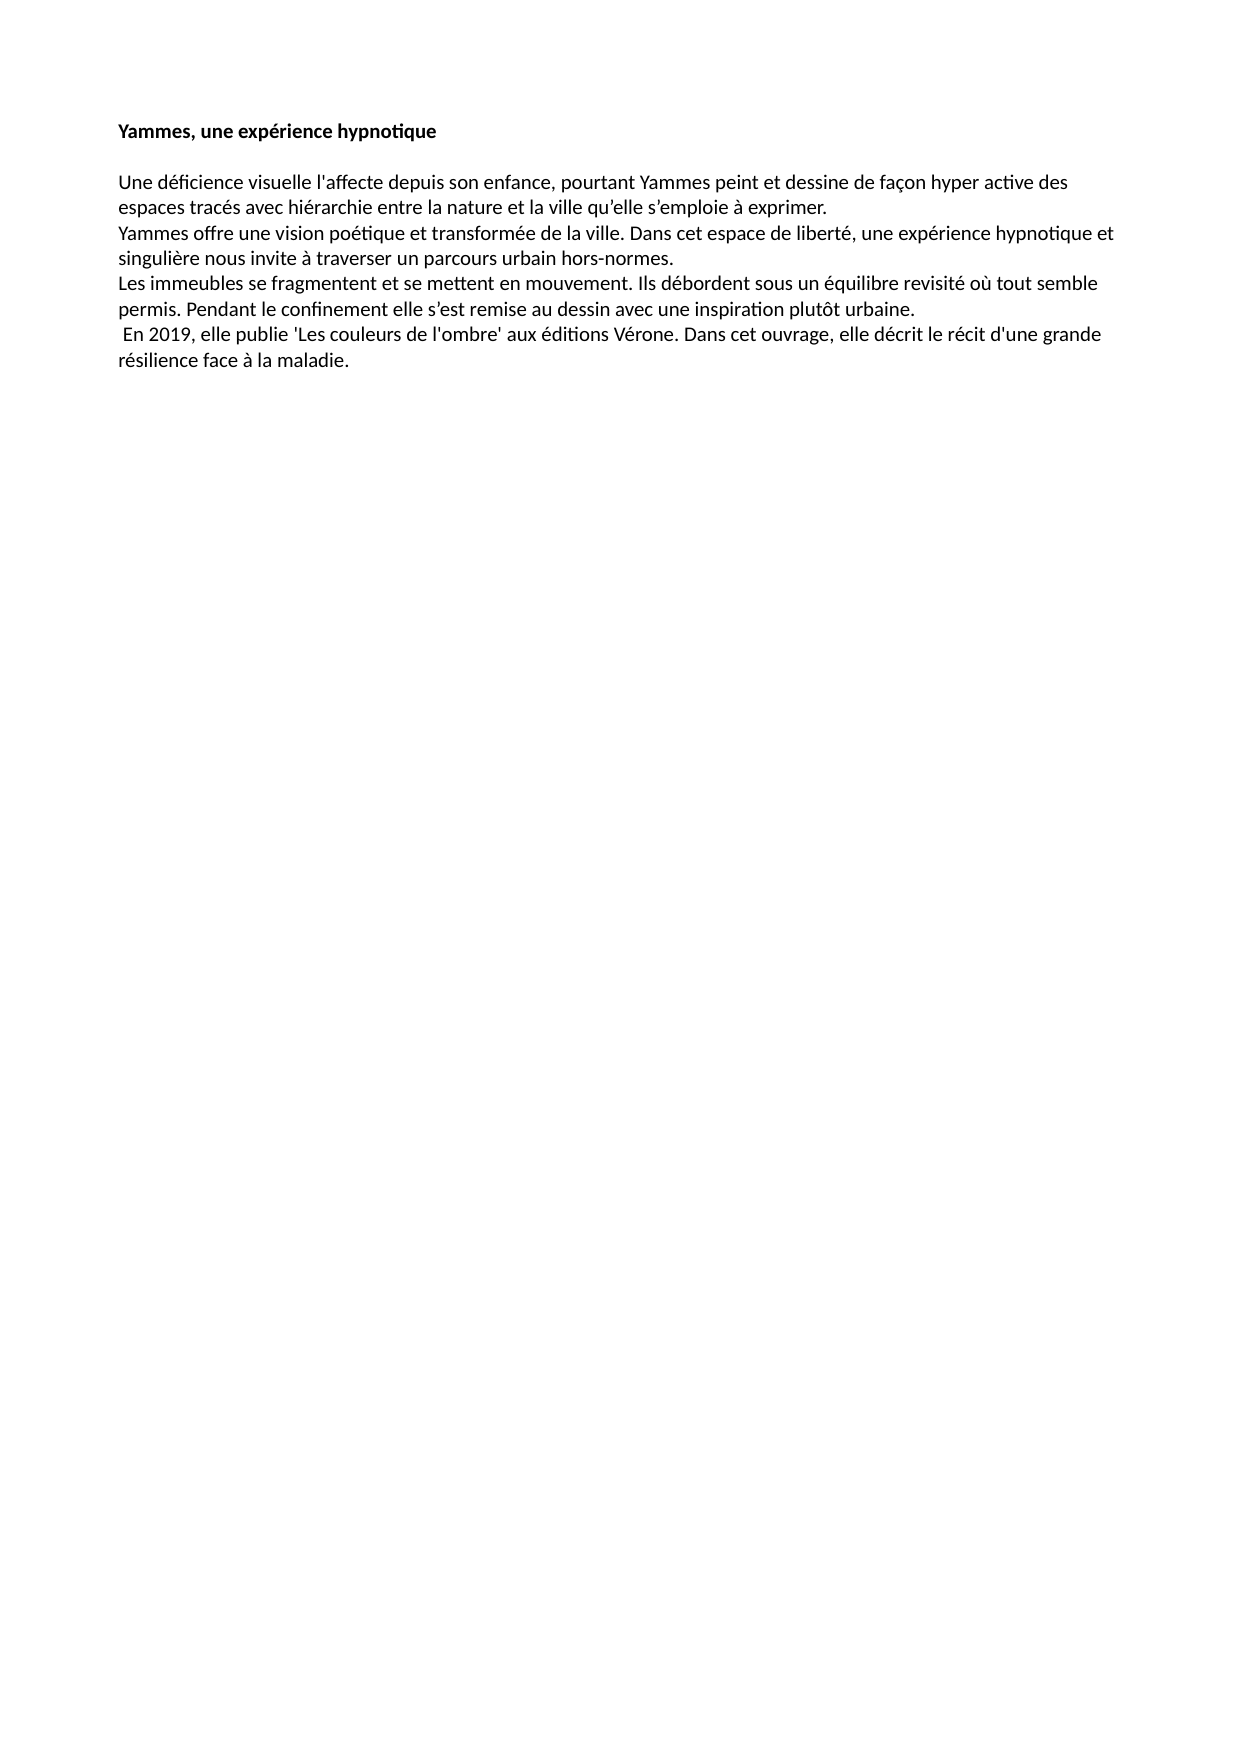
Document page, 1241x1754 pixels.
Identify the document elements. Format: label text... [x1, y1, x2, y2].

text Une déficience visuelle l'affecte depuis son enfance, pourtant Yammes peint et dessine de façon hyper active des espaces tracés avec hiérarchie entre la nature et la ville qu’elle s’emploie à exprimer. [118, 169, 1122, 220]
text Yammes offre une vision poétique et transformée de la ville. Dans cet espace de liberté, une expérience hypnotique et singulière nous invite à traverser un parcours urbain hors-normes. [118, 220, 1122, 271]
text En 2019, elle publie 'Les couleurs de l'ombre' aux éditions Vérone. Dans cet ouvrage, elle décrit le récit d'une grande résilience face à la maladie. [118, 321, 1122, 372]
text Yammes, une expérience hypnotique [118, 118, 1122, 143]
text Les immeubles se fragmentent et se mettent en mouvement. Ils débordent sous un équilibre revisité où tout semble permis. Pendant le confinement elle s’est remise au dessin avec une inspiration plutôt urbaine. [118, 271, 1122, 321]
